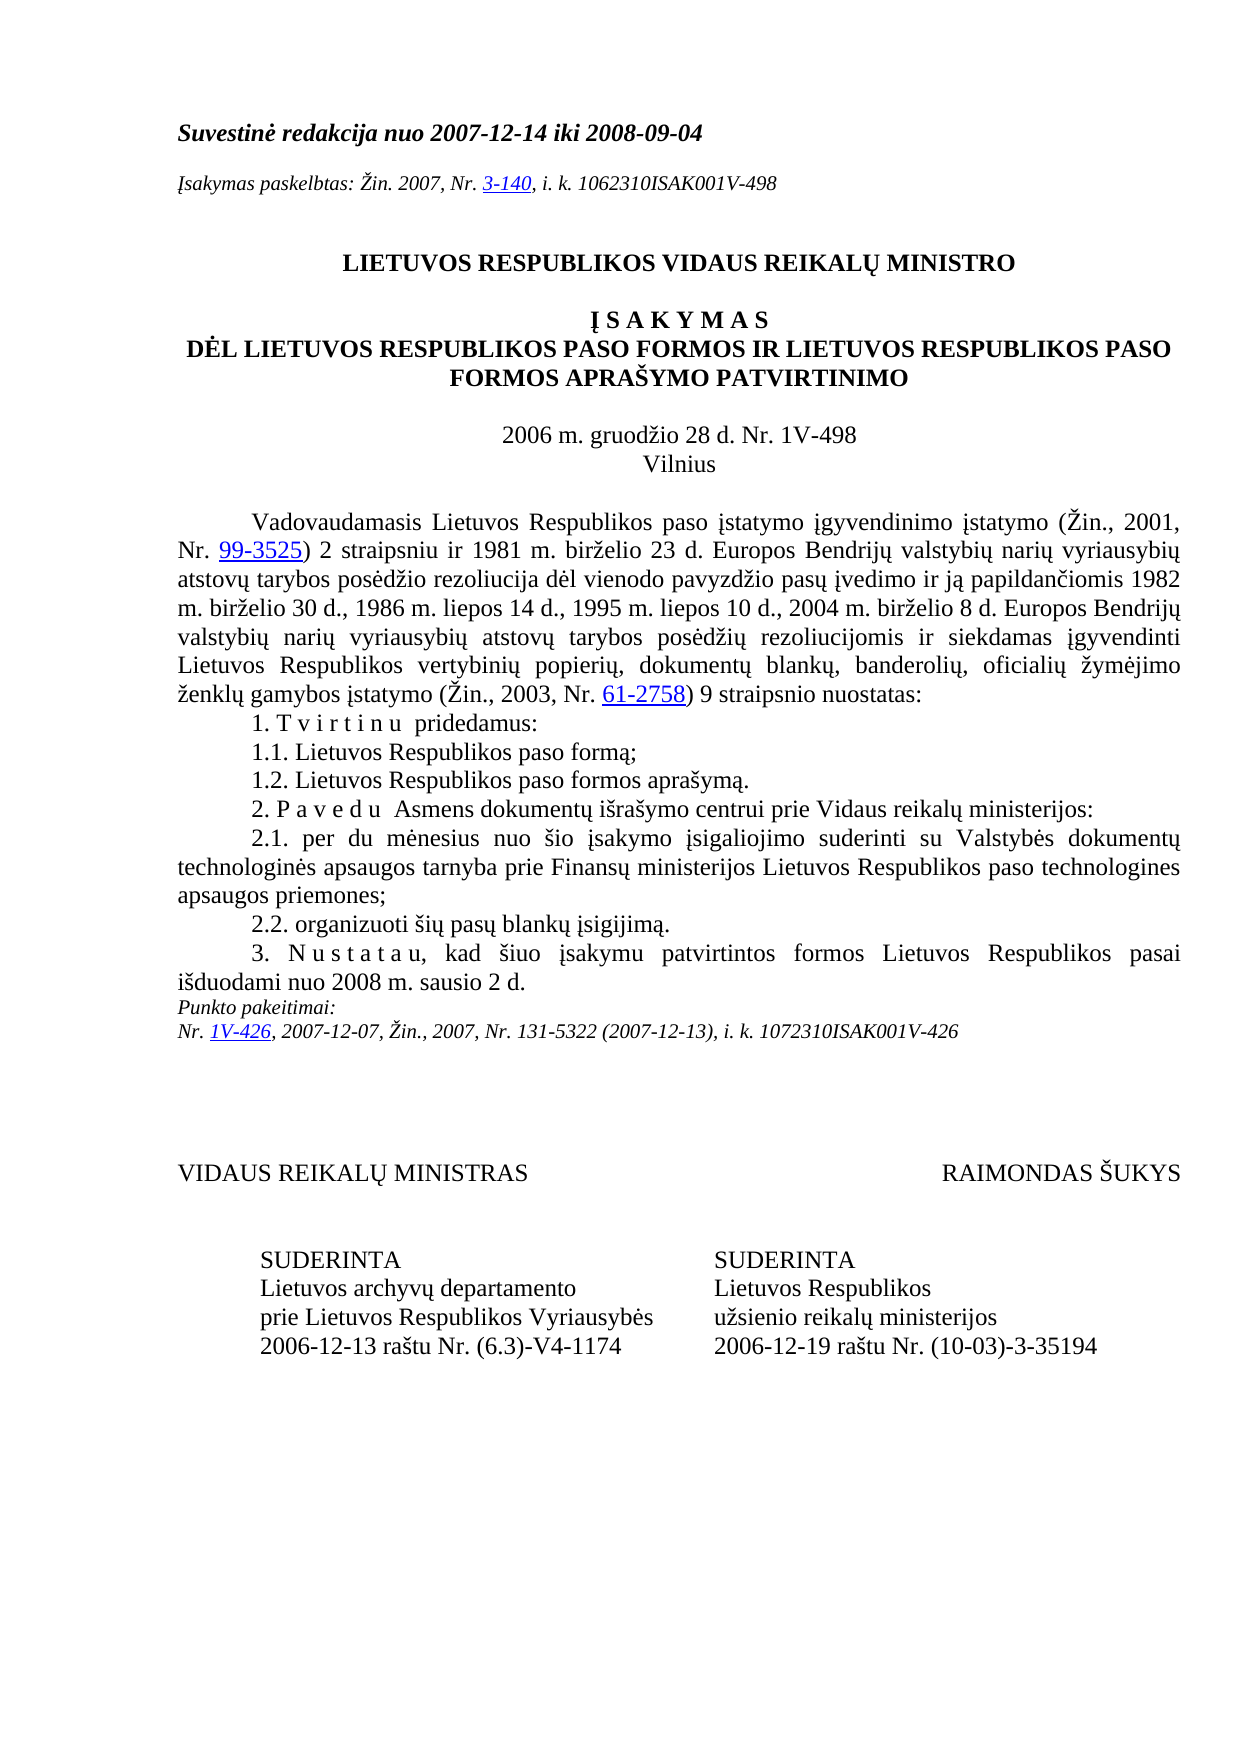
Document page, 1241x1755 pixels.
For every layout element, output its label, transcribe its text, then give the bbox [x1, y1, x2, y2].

table_cell Lietuvos archyvų departamento [177, 1274, 703, 1302]
text Įsakymas paskelbtas: Žin. 2007, Nr. 3-140, i. k. 1062310ISAK001V-498 [177, 171, 1181, 195]
text VIDAUS REIKALŲ MINISTRAS RAIMONDAS ŠUKYS [177, 1158, 1181, 1187]
text 1. Tvirtinu pridedamus: [177, 708, 1181, 737]
text 3. Nustatau, kad šiuo įsakymu patvirtintos formos Lietuvos Respublikos pasai išduodami nuo 2008 m. sausio 2 d. [177, 938, 1181, 995]
table_cell 2006-12-13 raštu Nr. (6.3)-V4-1174 [177, 1331, 703, 1360]
text 2.2. organizuoti šių pasų blankų įsigijimą. [177, 909, 1181, 938]
table_cell Lietuvos Respublikos [703, 1274, 1181, 1302]
table_cell 2006-12-19 raštu Nr. (10-03)-3-35194 [703, 1331, 1181, 1360]
text 2. Pavedu Asmens dokumentų išrašymo centrui prie Vidaus reikalų ministerijos: [177, 794, 1181, 823]
text Suvestinė redakcija nuo 2007-12-14 iki 2008-09-04 [177, 118, 1181, 147]
table_header SUDERINTA [177, 1245, 703, 1273]
text LIETUVOS RESPUBLIKOS VIDAUS REIKALŲ MINISTRO [177, 248, 1181, 277]
text 2006 m. gruodžio 28 d. Nr. 1V-498 [177, 420, 1181, 449]
table_cell užsienio reikalų ministerijos [703, 1302, 1181, 1331]
text Punkto pakeitimai: [177, 995, 1181, 1019]
text Vadovaudamasis Lietuvos Respublikos paso įstatymo įgyvendinimo įstatymo (Žin., 2001, Nr. 99-3525) 2 straipsniu ir 1981 m. birželio 23 d. Europos Bendrijų valstybių narių vyriausybių atstovų tarybos posėdžio rezoliucija dėl vienodo pavyzdžio pasų įvedimo ir ją papildančiomis 1982 m. birželio 30 d., 1986 m. liepos 14 d., 1995 m. liepos 10 d., 2004 m. birželio 8 d. Europos Bendrijų valstybių narių vyriausybių atstovų tarybos posėdžių rezoliucijomis ir siekdamas įgyvendinti Lietuvos Respublikos vertybinių popierių, dokumentų blankų, banderolių, oficialių žymėjimo ženklų gamybos įstatymo (Žin., 2003, Nr. 61-2758) 9 straipsnio nuostatas: [177, 507, 1181, 708]
text 1.1. Lietuvos Respublikos paso formą; [177, 737, 1181, 765]
table_cell prie Lietuvos Respublikos Vyriausybės [177, 1302, 703, 1331]
text Nr. 1V-426, 2007-12-07, Žin., 2007, Nr. 131-5322 (2007-12-13), i. k. 1072310ISAK001V-426 [177, 1019, 1181, 1043]
text 1.2. Lietuvos Respublikos paso formos aprašymą. [177, 765, 1181, 794]
text Vilnius [177, 449, 1181, 478]
text DĖL LIETUVOS RESPUBLIKOS PASO FORMOS IR LIETUVOS RESPUBLIKOS PASO FORMOS APRAŠYMO PATVIRTINIMO [177, 334, 1181, 392]
text 2.1. per du mėnesius nuo šio įsakymo įsigaliojimo suderinti su Valstybės dokumentų technologinės apsaugos tarnyba prie Finansų ministerijos Lietuvos Respublikos paso technologines apsaugos priemones; [177, 823, 1181, 909]
text Į S A K Y M A S [177, 305, 1181, 334]
table_header SUDERINTA [703, 1245, 1181, 1273]
